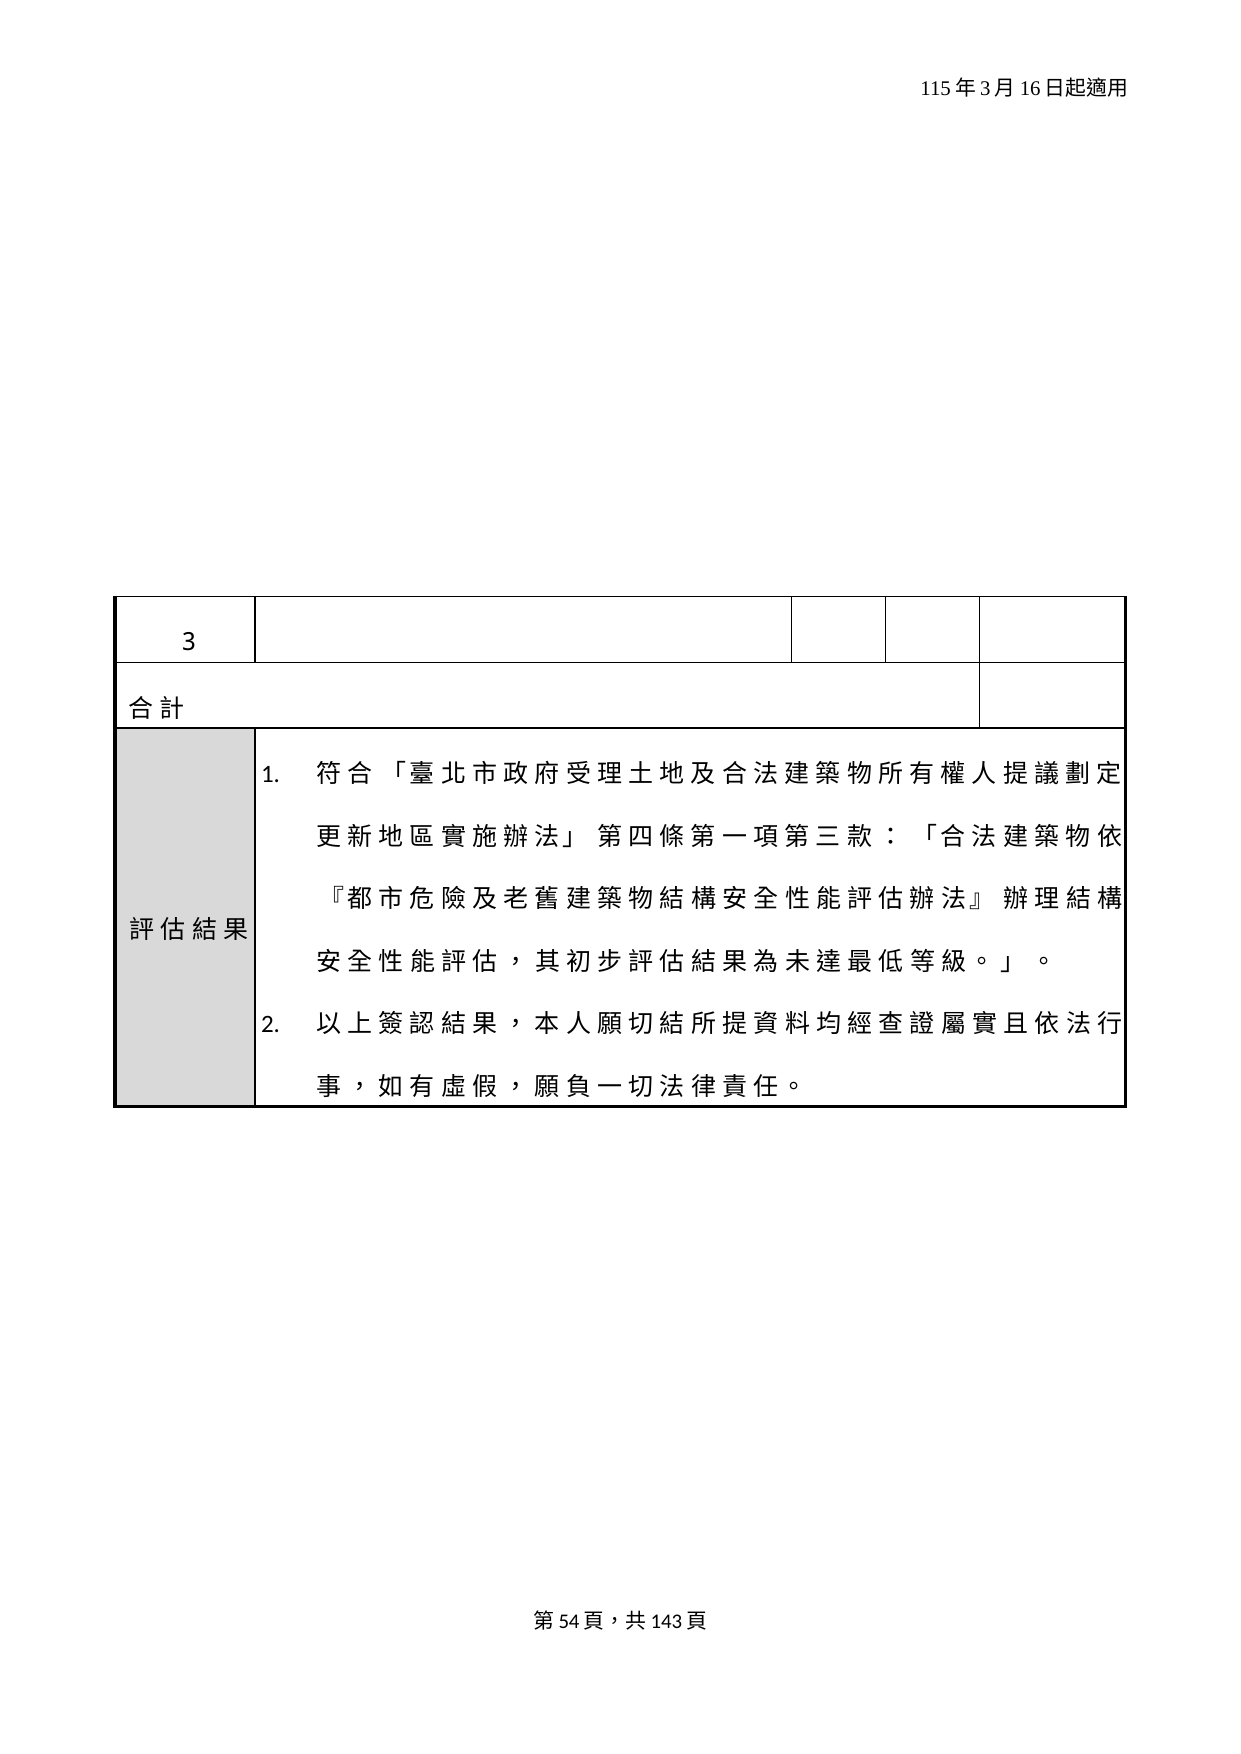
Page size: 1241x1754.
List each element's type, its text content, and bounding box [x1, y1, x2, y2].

table_cell 評估結果 [117, 729, 254, 1105]
table_cell [980, 597, 1124, 661]
table_cell 3 [117, 597, 254, 661]
table_cell 合計 [117, 663, 979, 727]
table_cell [256, 597, 791, 661]
table_cell 符合「臺北市政府受理土地及合法建築物所有權人提議劃定更新地區實施辦法」第四條第一項第三款：「合法建築物依『都市危險及老舊建築物結構安全性能評估辦法』辦理結構安全性能評估，其初步評估結果為未達最低等級。」。 以上簽認結果，本人願切結所提資料均經查證屬實且依法行事，如有虛假，願負一切法律責任。 [256, 729, 1124, 1105]
table_cell [886, 597, 979, 661]
table_cell [792, 597, 885, 661]
table_cell [980, 663, 1124, 727]
